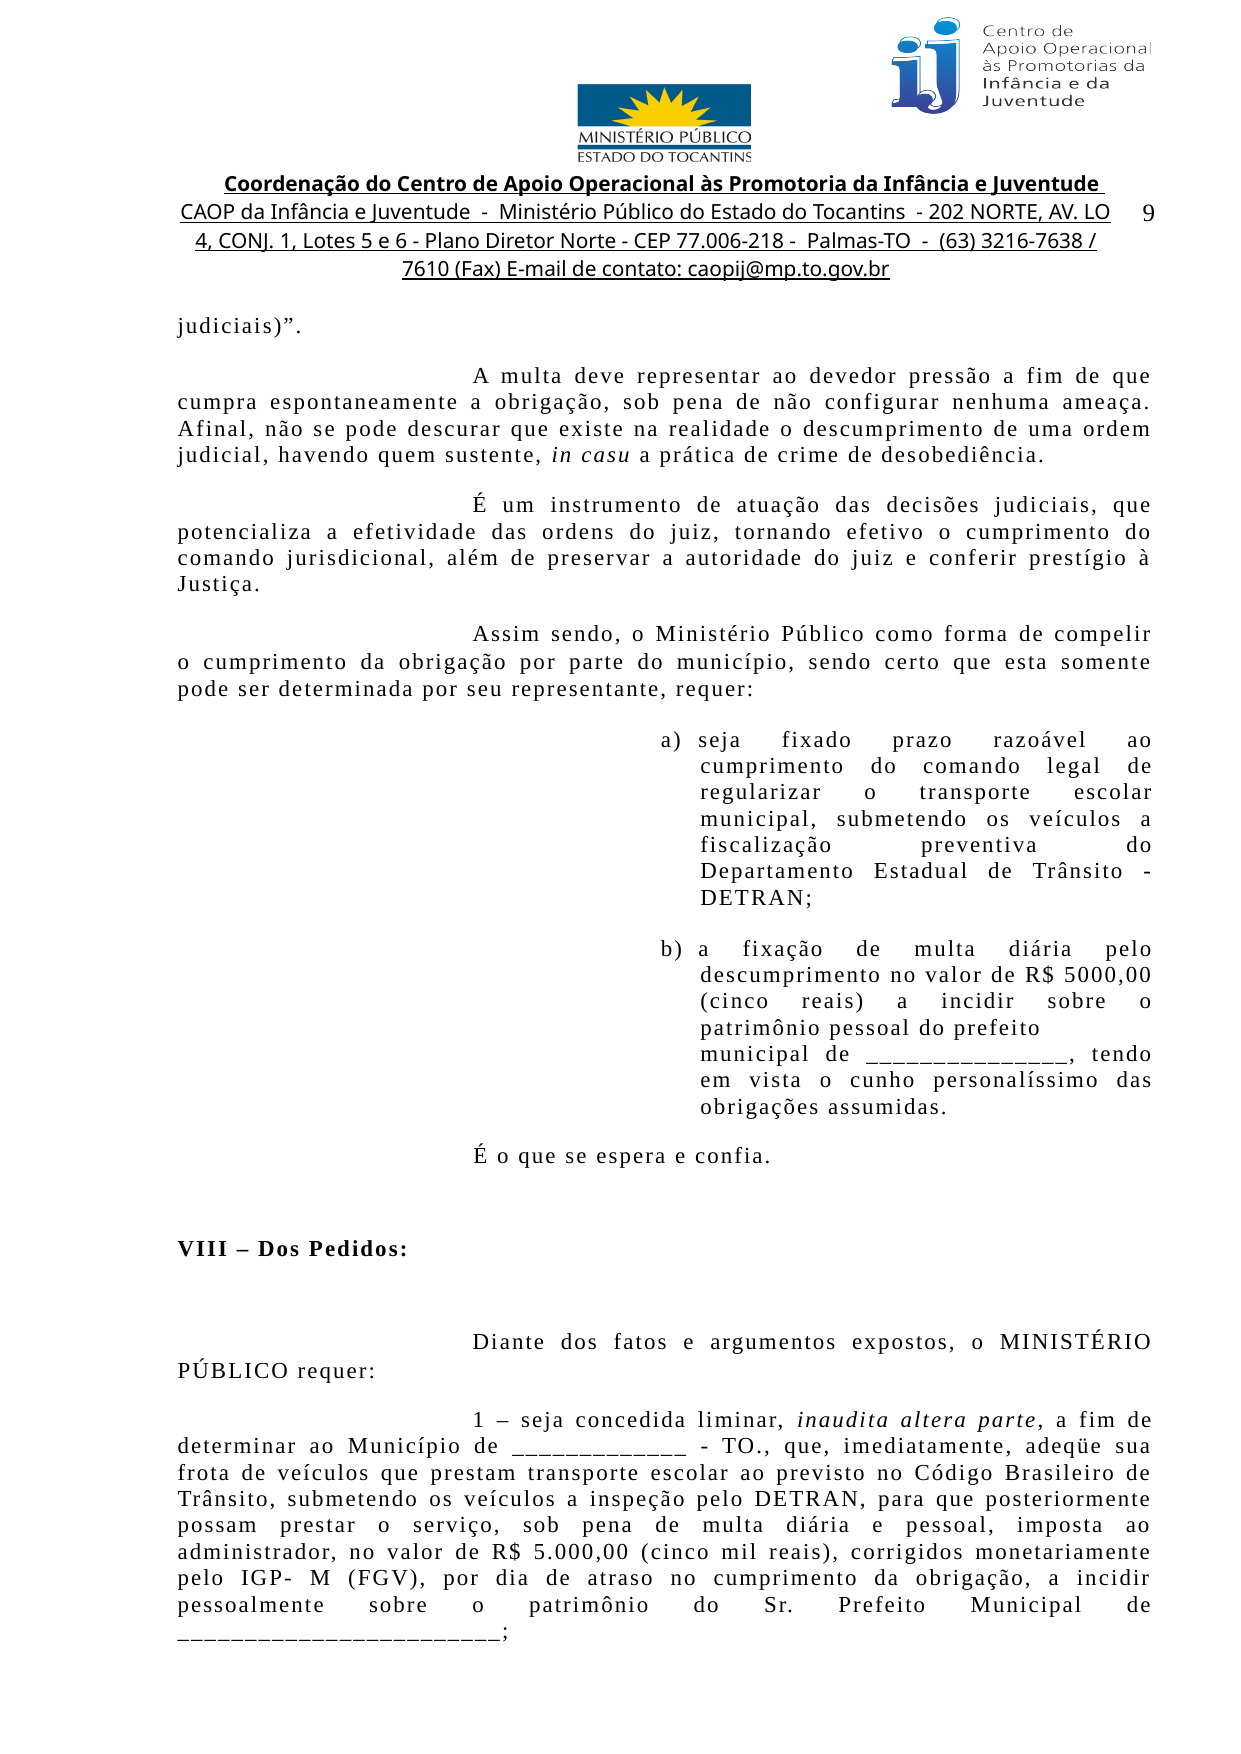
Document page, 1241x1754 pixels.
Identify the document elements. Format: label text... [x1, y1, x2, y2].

text judiciais)”. [177, 312, 1152, 338]
text a) seja fixado prazo razoável ao cumprimento do comando legal de regularizar o transporte escolar municipal, submetendo os veículos a fiscalização preventiva do Departamento Estadual de Trânsito - DETRAN; [661, 726, 1152, 910]
picture [891, 17, 1151, 114]
text b) a fixação de multa diária pelo descumprimento no valor de R$ 5000,00 (cinco reais) a incidir sobre o patrimônio pessoal do prefeito [661, 935, 1152, 1040]
text municipal de _______________, tendo em vista o cunho personalíssimo das obrigações assumidas. [700, 1040, 1152, 1119]
text É um instrumento de atuação das decisões judiciais, que potencializa a efetividade das ordens do juiz, tornando efetivo o cumprimento do comando jurisdicional, além de preservar a autoridade do juiz e conferir prestígio à Justiça. [177, 491, 1152, 597]
picture [577, 84, 752, 162]
text A multa deve representar ao devedor pressão a fim de que cumpra espontaneamente a obrigação, sob pena de não configurar nenhuma ameaça. Afinal, não se pode descurar que existe na realidade o descumprimento de uma ordem judicial, havendo quem sustente, in casu a prática de crime de desobediência. [177, 362, 1152, 467]
text É o que se espera e confia. [473, 1143, 1152, 1169]
text Assim sendo, o Ministério Público como forma de compelir o cumprimento da obrigação por parte do município, sendo certo que esta somente pode ser determinada por seu representante, requer: [177, 620, 1152, 702]
text VIII – Dos Pedidos: [177, 1235, 1152, 1261]
text Diante dos fatos e argumentos expostos, o MINISTÉRIO PÚBLICO requer: [177, 1328, 1152, 1383]
text 1 – seja concedida liminar, inaudita altera parte, a fim de determinar ao Município de _____________ - TO., que, imediatamente, adeqüe sua frota de veículos que prestam transporte escolar ao previsto no Código Brasileiro de Trânsito, submetendo os veículos a inspeção pelo DETRAN, para que posteriormente possam prestar o serviço, sob pena de multa diária e pessoal, imposta ao administrador, no valor de R$ 5.000,00 (cinco mil reais), corrigidos monetariamente pelo IGP- M (FGV), por dia de atraso no cumprimento da obrigação, a incidir pessoalmente sobre o patrimônio do Sr. Prefeito Municipal de ________________________; [177, 1406, 1152, 1643]
